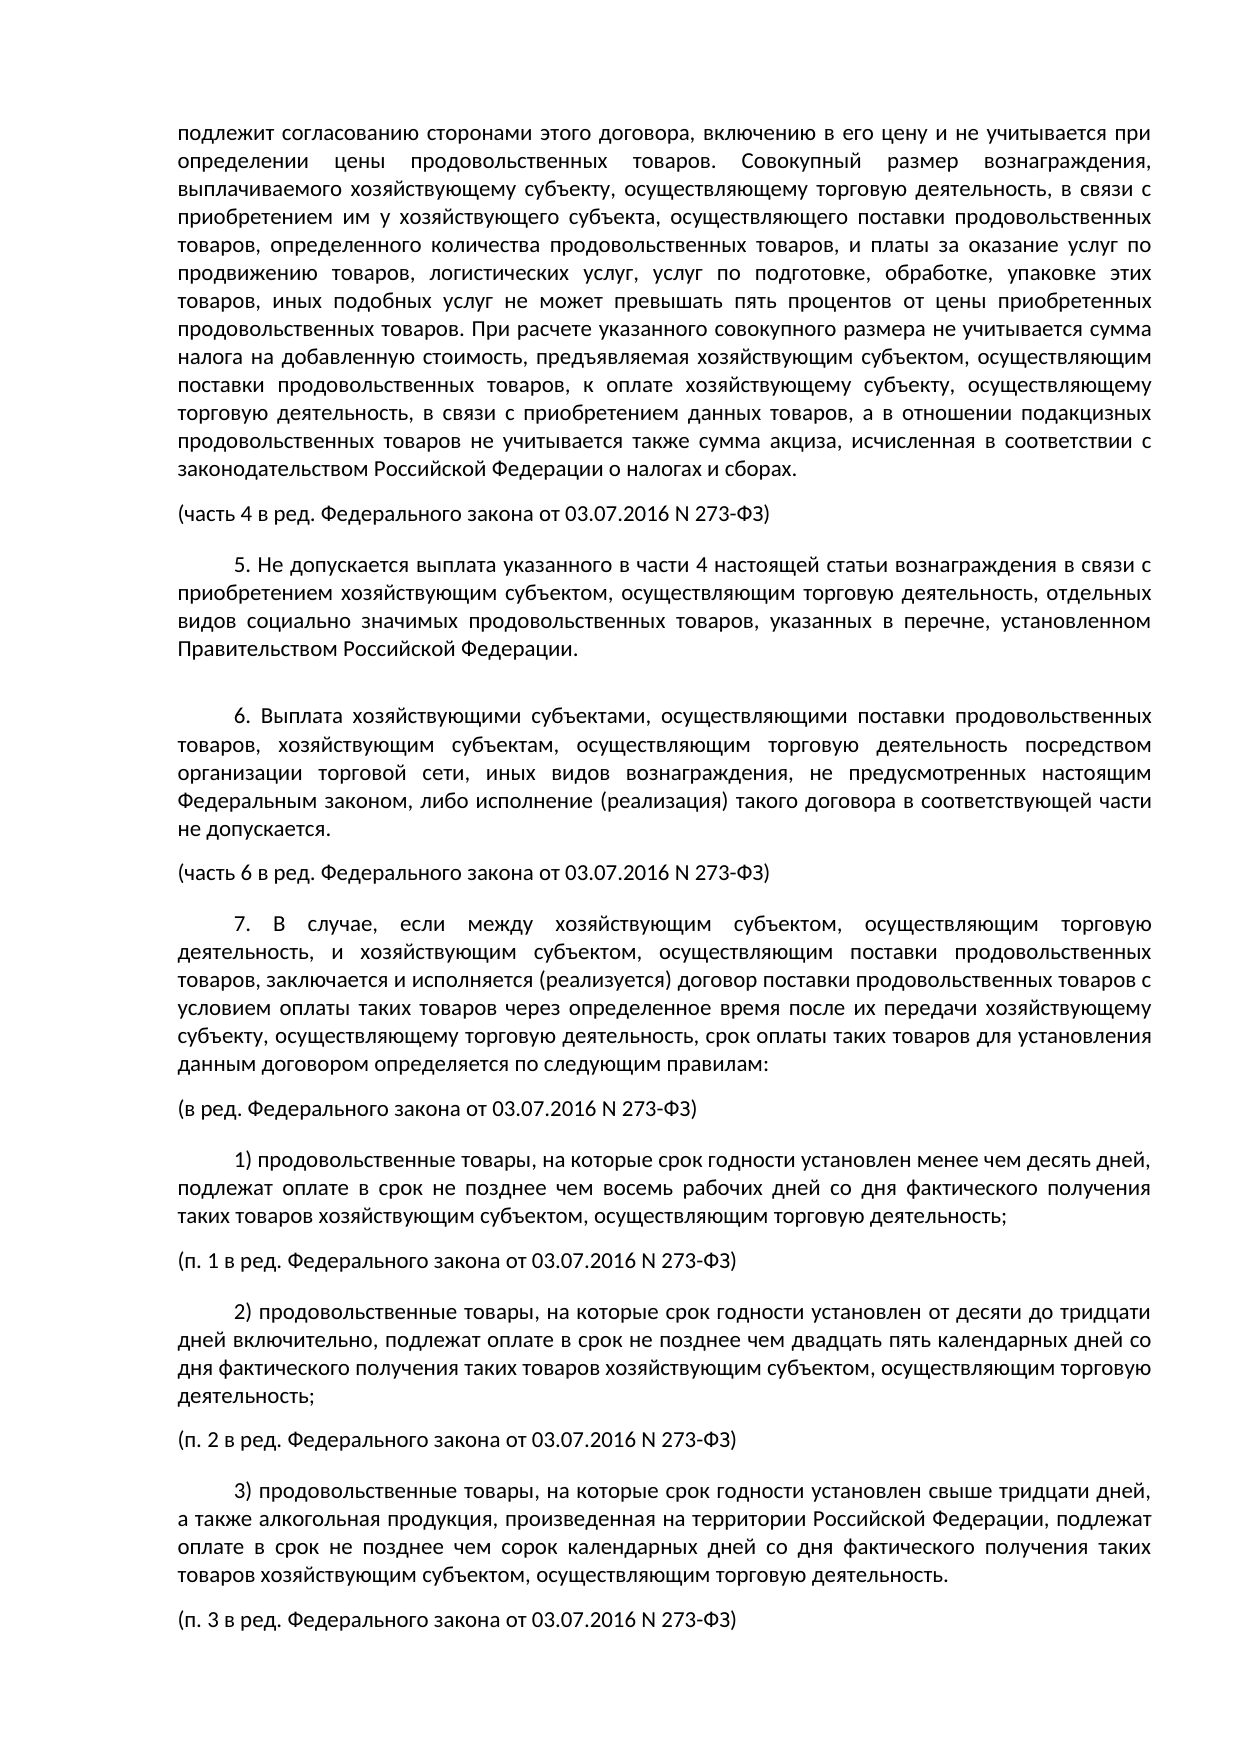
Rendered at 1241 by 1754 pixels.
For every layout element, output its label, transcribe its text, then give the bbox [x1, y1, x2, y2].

text 2) продовольственные товары, на которые срок годности установлен от десяти до тридцати дней включительно, подлежат оплате в срок не позднее чем двадцать пять календарных дней со дня фактического получения таких товаров хозяйствующим субъектом, осуществляющим торговую деятельность; [177, 1297, 1152, 1409]
text (часть 6 в ред. Федерального закона от 03.07.2016 N 273-ФЗ) [177, 858, 1152, 886]
text (п. 2 в ред. Федерального закона от 03.07.2016 N 273-ФЗ) [177, 1426, 1152, 1453]
text 5. Не допускается выплата указанного в части 4 настоящей статьи вознаграждения в связи с приобретением хозяйствующим субъектом, осуществляющим торговую деятельность, отдельных видов социально значимых продовольственных товаров, указанных в перечне, установленном Правительством Российской Федерации. [177, 550, 1152, 662]
text (в ред. Федерального закона от 03.07.2016 N 273-ФЗ) [177, 1094, 1152, 1122]
text подлежит согласованию сторонами этого договора, включению в его цену и не учитывается при определении цены продовольственных товаров. Совокупный размер вознаграждения, выплачиваемого хозяйствующему субъекту, осуществляющему торговую деятельность, в связи с приобретением им у хозяйствующего субъекта, осуществляющего поставки продовольственных товаров, определенного количества продовольственных товаров, и платы за оказание услуг по продвижению товаров, логистических услуг, услуг по подготовке, обработке, упаковке этих товаров, иных подобных услуг не может превышать пять процентов от цены приобретенных продовольственных товаров. При расчете указанного совокупного размера не учитывается сумма налога на добавленную стоимость, предъявляемая хозяйствующим субъектом, осуществляющим поставки продовольственных товаров, к оплате хозяйствующему субъекту, осуществляющему торговую деятельность, в связи с приобретением данных товаров, а в отношении подакцизных продовольственных товаров не учитывается также сумма акциза, исчисленная в соответствии с законодательством Российской Федерации о налогах и сборах. [177, 118, 1152, 482]
text 1) продовольственные товары, на которые срок годности установлен менее чем десять дней, подлежат оплате в срок не позднее чем восемь рабочих дней со дня фактического получения таких товаров хозяйствующим субъектом, осуществляющим торговую деятельность; [177, 1145, 1152, 1229]
text (п. 1 в ред. Федерального закона от 03.07.2016 N 273-ФЗ) [177, 1246, 1152, 1274]
text 3) продовольственные товары, на которые срок годности установлен свыше тридцати дней, а также алкогольная продукция, произведенная на территории Российской Федерации, подлежат оплате в срок не позднее чем сорок календарных дней со дня фактического получения таких товаров хозяйствующим субъектом, осуществляющим торговую деятельность. [177, 1476, 1152, 1588]
text 6. Выплата хозяйствующими субъектами, осуществляющими поставки продовольственных товаров, хозяйствующим субъектам, осуществляющим торговую деятельность посредством организации торговой сети, иных видов вознаграждения, не предусмотренных настоящим Федеральным законом, либо исполнение (реализация) такого договора в соответствующей части не допускается. [177, 702, 1152, 842]
text (п. 3 в ред. Федерального закона от 03.07.2016 N 273-ФЗ) [177, 1605, 1152, 1633]
text (часть 4 в ред. Федерального закона от 03.07.2016 N 273-ФЗ) [177, 499, 1152, 527]
text 7. В случае, если между хозяйствующим субъектом, осуществляющим торговую деятельность, и хозяйствующим субъектом, осуществляющим поставки продовольственных товаров, заключается и исполняется (реализуется) договор поставки продовольственных товаров с условием оплаты таких товаров через определенное время после их передачи хозяйствующему субъекту, осуществляющему торговую деятельность, срок оплаты таких товаров для установления данным договором определяется по следующим правилам: [177, 909, 1152, 1077]
